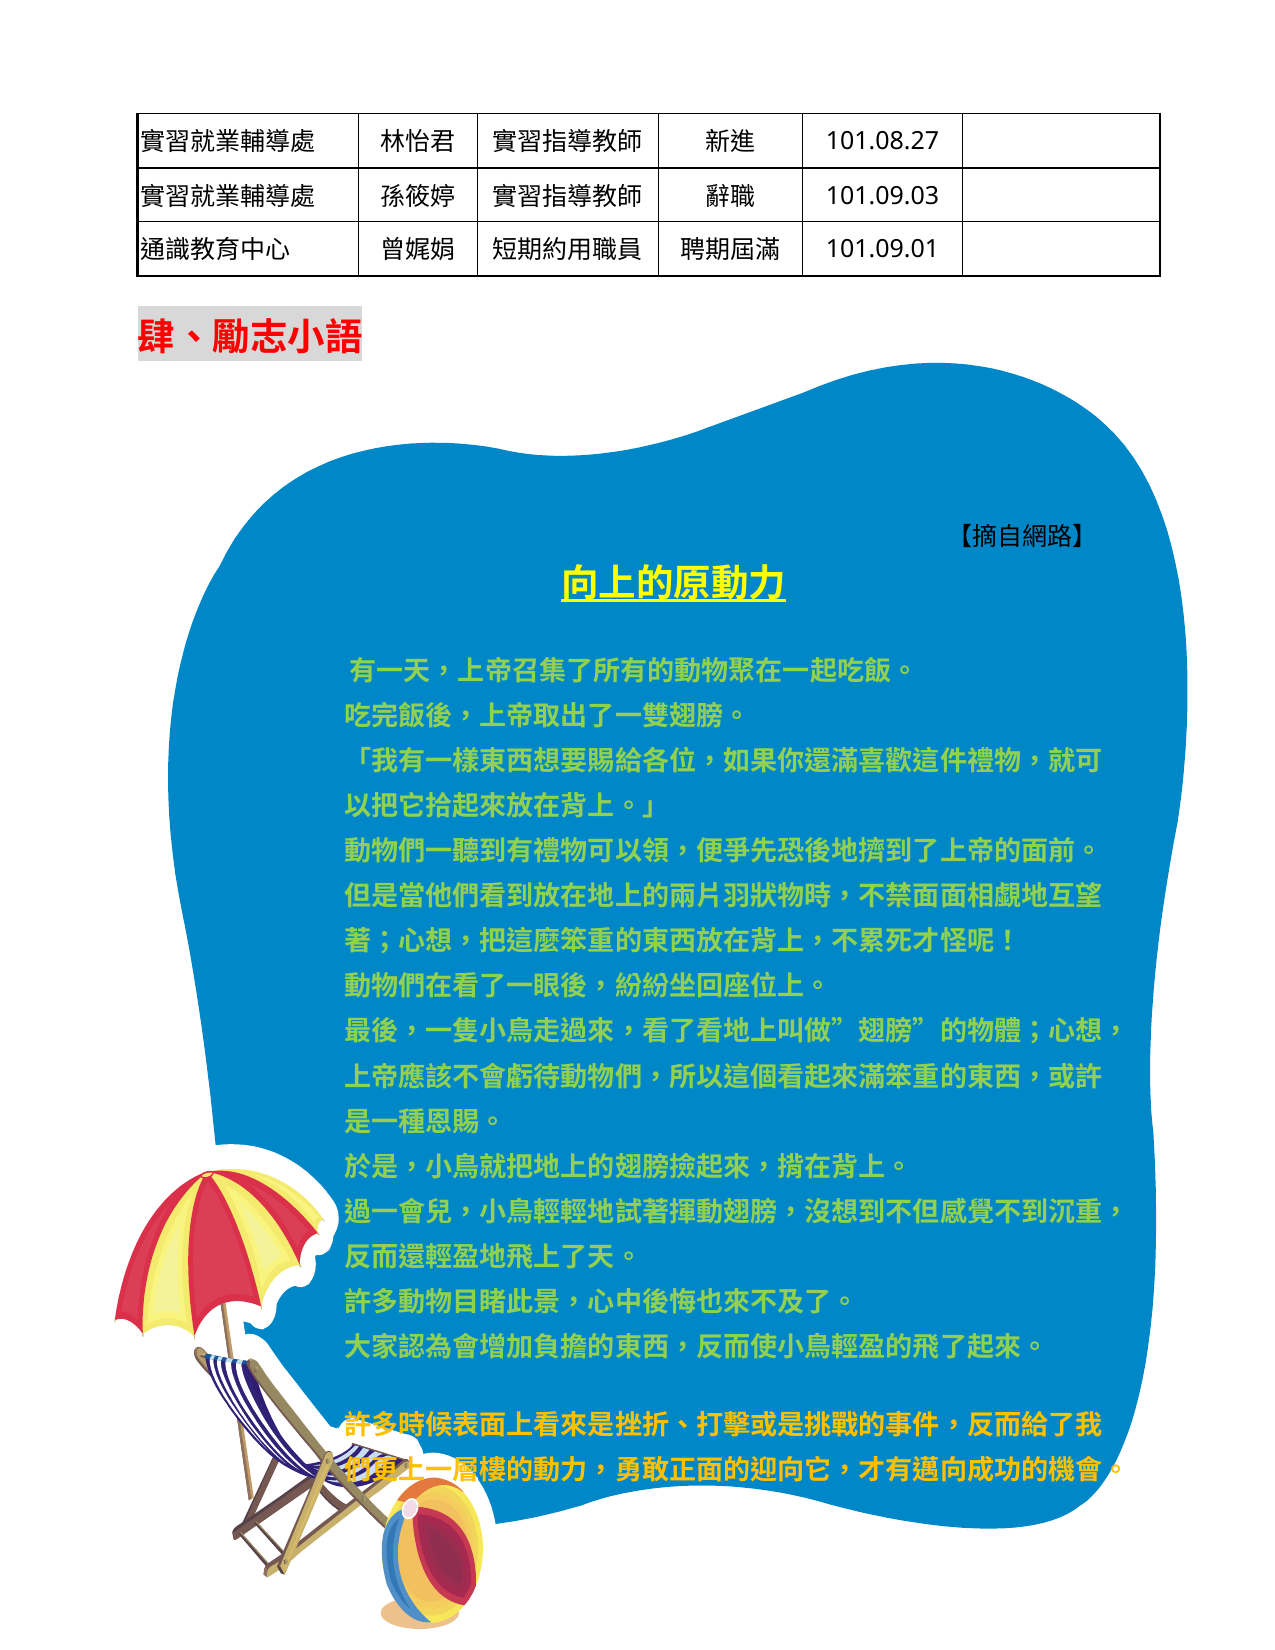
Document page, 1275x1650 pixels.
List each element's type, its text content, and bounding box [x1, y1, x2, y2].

table_cell 實習就業輔導處 [139, 114, 358, 167]
table_cell 實習指導教師 [478, 114, 658, 167]
table_cell 孫筱婷 [359, 169, 477, 221]
picture [357, 1030, 367, 1034]
table_cell 聘期屆滿 [659, 222, 802, 275]
table_cell 新進 [659, 114, 802, 167]
table_cell 曾娓娟 [359, 222, 477, 275]
table_cell 101.09.01 [803, 222, 962, 275]
table_cell 實習指導教師 [478, 169, 658, 221]
table_cell [963, 169, 1159, 221]
table_cell 101.08.27 [803, 114, 962, 167]
table_cell 辭職 [659, 169, 802, 221]
table_cell 林怡君 [359, 114, 477, 167]
text 向上的原動力 [196, 553, 225, 607]
table_cell 短期約用職員 [478, 222, 658, 275]
text 肆、勵志小語 [137, 306, 1150, 361]
table_cell [963, 222, 1159, 275]
table_cell 實習就業輔導處 [139, 169, 358, 221]
table_cell 101.09.03 [803, 169, 962, 221]
table_cell [963, 114, 1159, 167]
table_cell 通識教育中心 [139, 222, 358, 275]
picture [833, 1412, 845, 1419]
